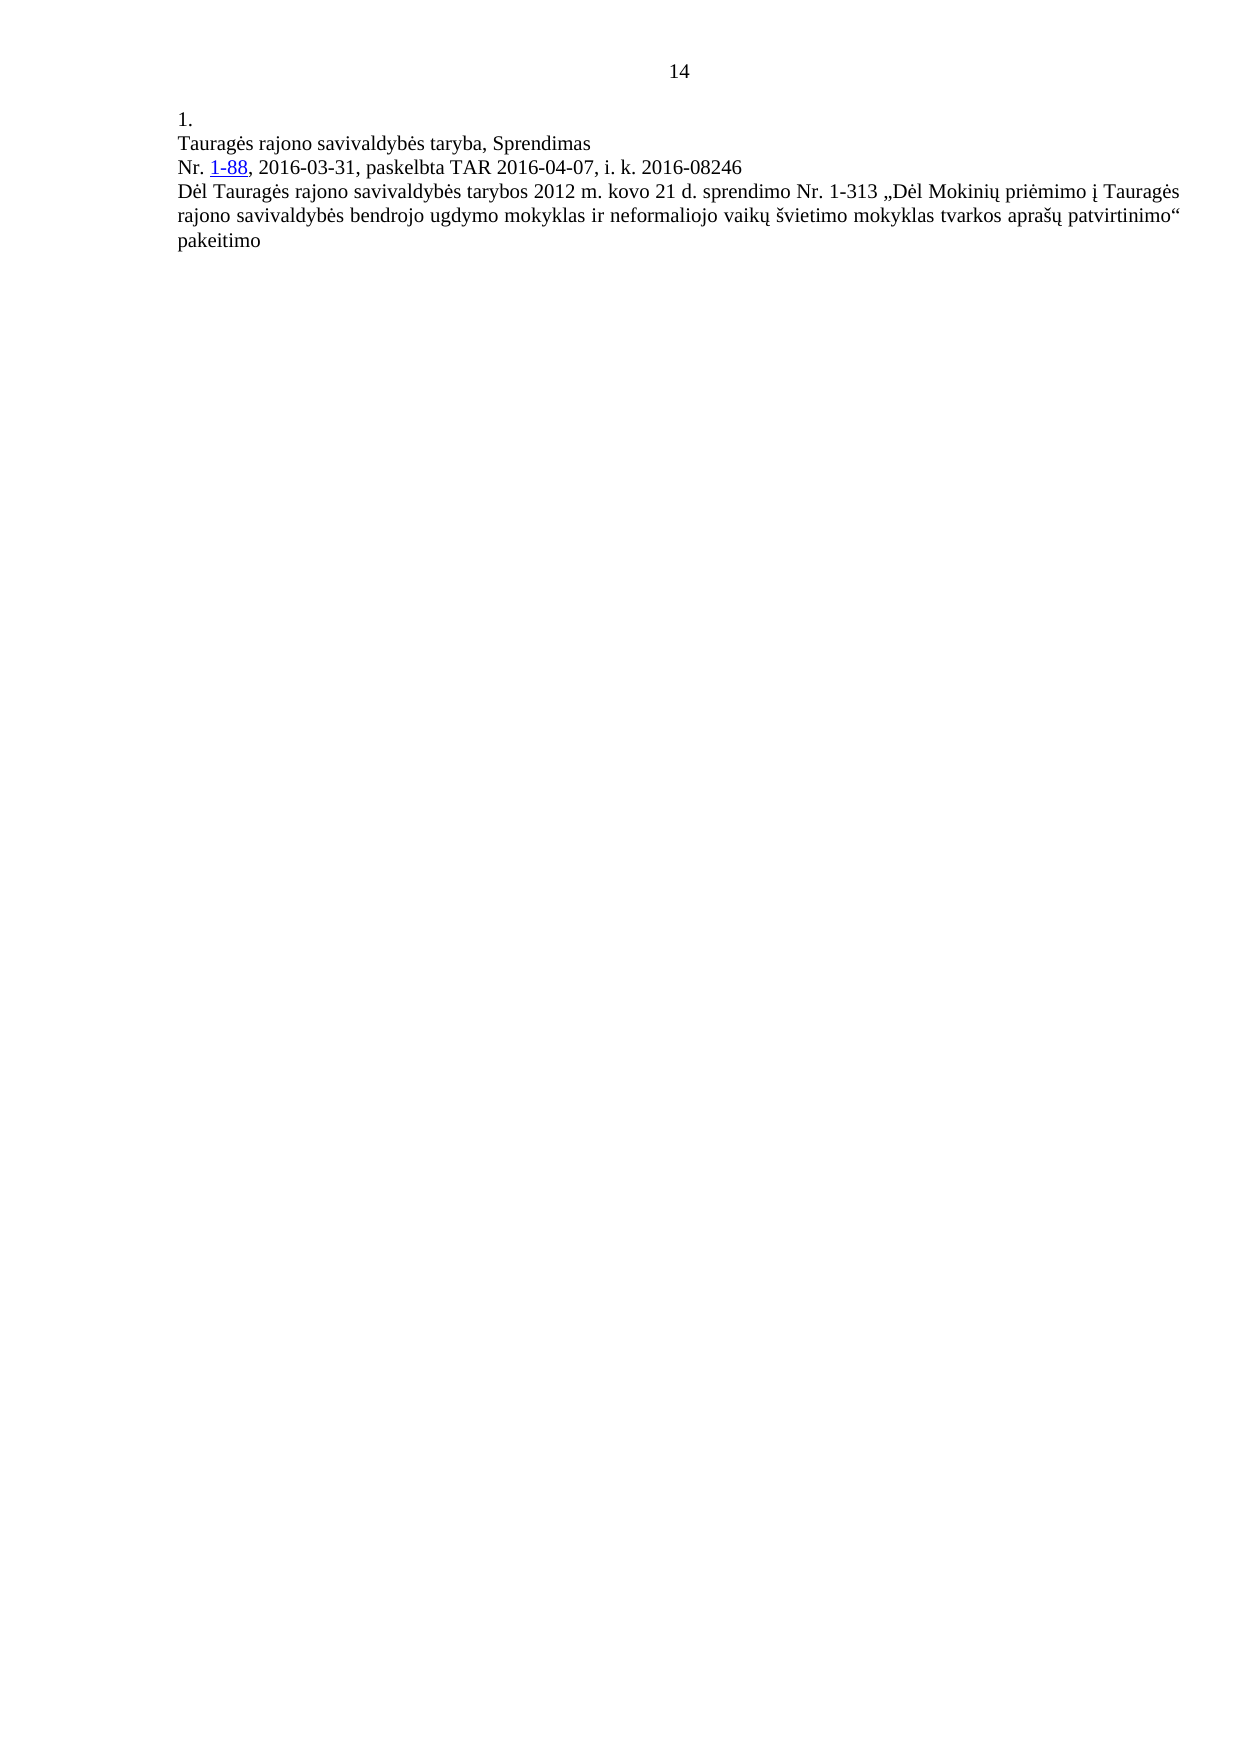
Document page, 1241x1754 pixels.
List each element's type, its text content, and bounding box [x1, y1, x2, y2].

text Tauragės rajono savivaldybės taryba, Sprendimas [177, 131, 1181, 155]
text 1. [177, 107, 1181, 131]
text Dėl Tauragės rajono savivaldybės tarybos 2012 m. kovo 21 d. sprendimo Nr. 1-313 „Dėl Mokinių priėmimo į Tauragės rajono savivaldybės bendrojo ugdymo mokyklas ir neformaliojo vaikų švietimo mokyklas tvarkos aprašų patvirtinimo“ pakeitimo [177, 179, 1181, 252]
text Nr. 1-88, 2016-03-31, paskelbta TAR 2016-04-07, i. k. 2016-08246 [177, 155, 1181, 179]
